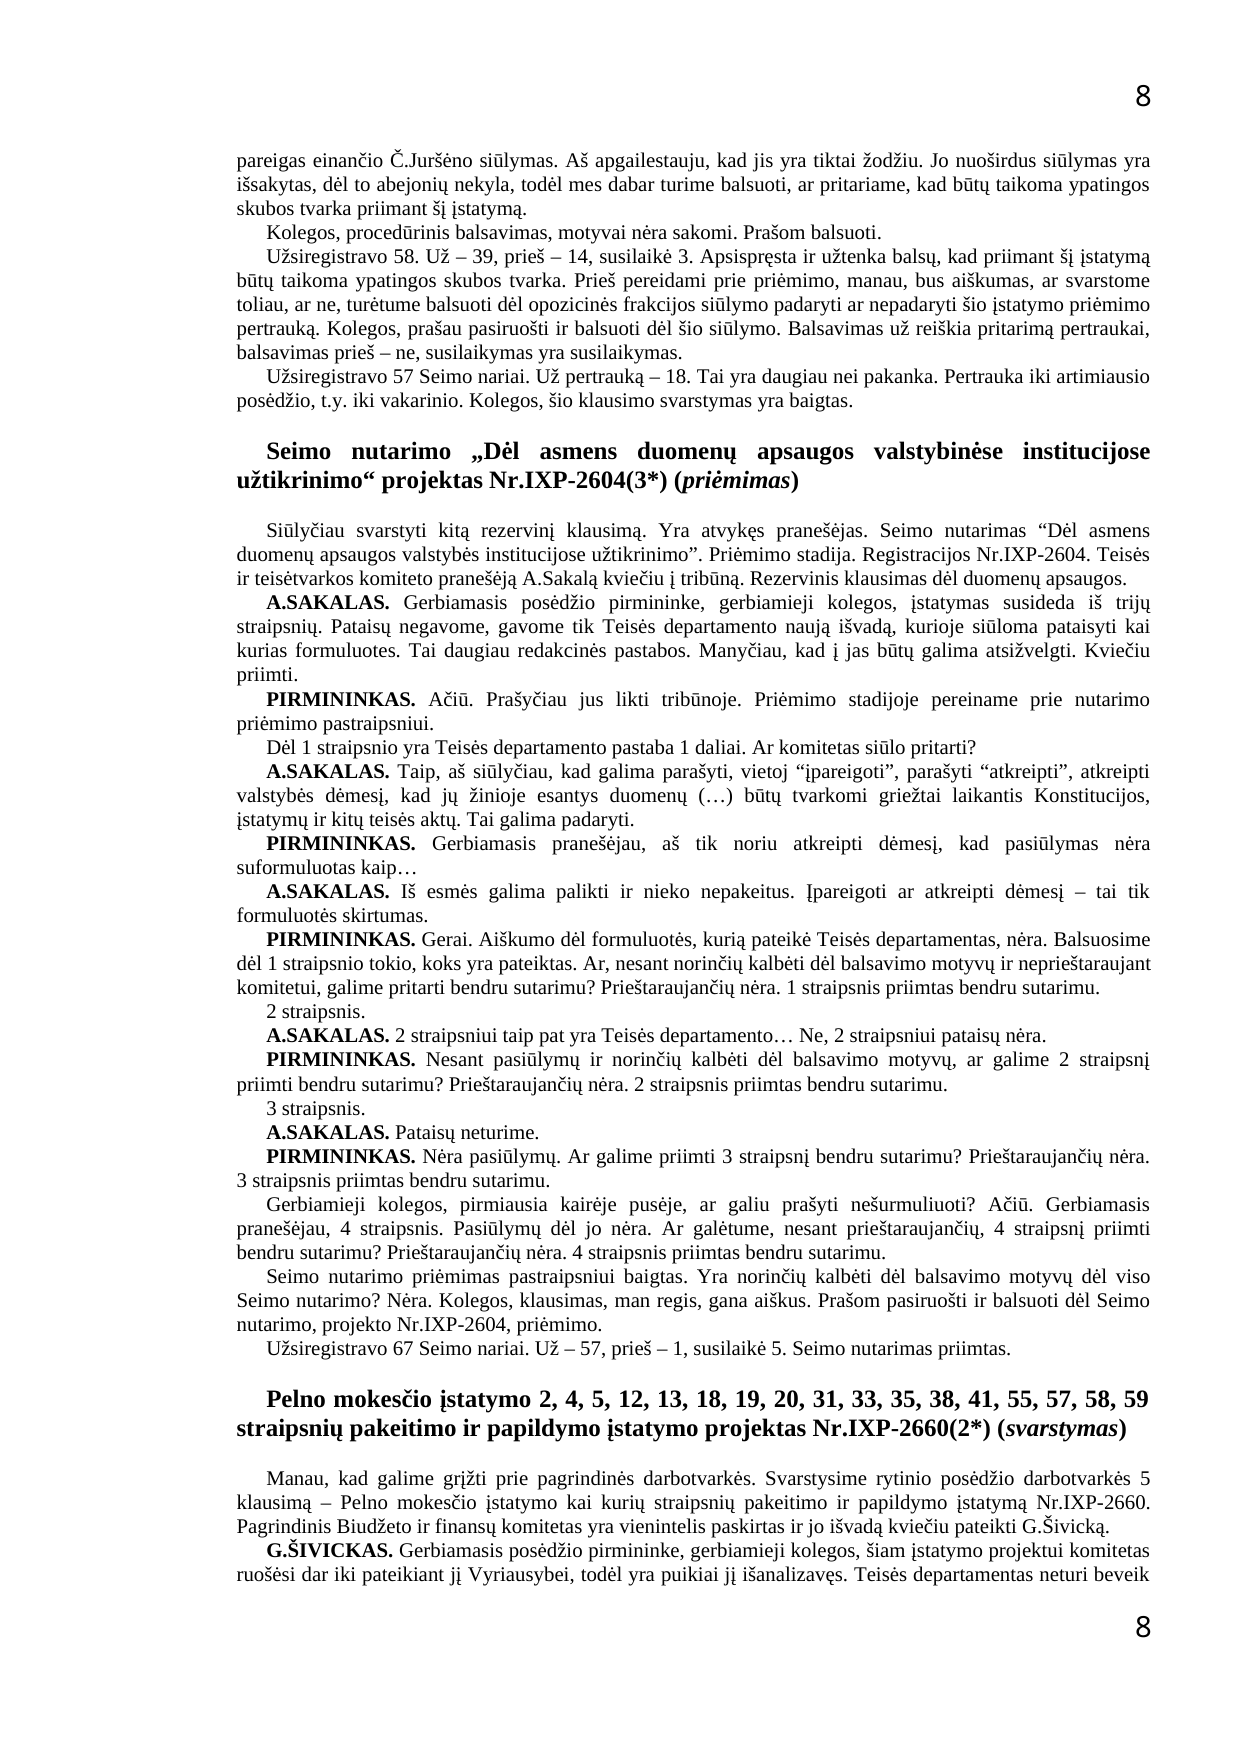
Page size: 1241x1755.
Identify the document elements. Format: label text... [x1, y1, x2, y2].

text A.SAKALAS. Iš esmės galima palikti ir nieko nepakeitus. Įpareigoti ar atkreipti dėmesį – tai tik formuluotės skirtumas. [236, 879, 1152, 927]
text Gerbiamieji kolegos, pirmiausia kairėje pusėje, ar galiu prašyti nešurmuliuoti? Ačiū. Gerbiamasis pranešėjau, 4 straipsnis. Pasiūlymų dėl jo nėra. Ar galėtume, nesant prieštaraujančių, 4 straipsnį priimti bendru sutarimu? Prieštaraujančių nėra. 4 straipsnis priimtas bendru sutarimu. [236, 1192, 1152, 1264]
text PIRMININKAS. Nesant pasiūlymų ir norinčių kalbėti dėl balsavimo motyvų, ar galime 2 straipsnį priimti bendru sutarimu? Prieštaraujančių nėra. 2 straipsnis priimtas bendru sutarimu. [236, 1047, 1152, 1096]
text Užsiregistravo 67 Seimo nariai. Už – 57, prieš – 1, susilaikė 5. Seimo nutarimas priimtas. [236, 1336, 1152, 1360]
text PIRMININKAS. Nėra pasiūlymų. Ar galime priimti 3 straipsnį bendru sutarimu? Prieštaraujančių nėra. 3 straipsnis priimtas bendru sutarimu. [236, 1144, 1152, 1192]
text Seimo nutarimo „Dėl asmens duomenų apsaugos valstybinėse institucijose užtikrinimo“ projektas Nr.IXP-2604(3*) (priėmimas) [236, 436, 1152, 494]
text Siūlyčiau svarstyti kitą rezervinį klausimą. Yra atvykęs pranešėjas. Seimo nutarimas “Dėl asmens duomenų apsaugos valstybės institucijose užtikrinimo”. Priėmimo stadija. Registracijos Nr.IXP-2604. Teisės ir teisėtvarkos komiteto pranešėją A.Sakalą kviečiu į tribūną. Rezervinis klausimas dėl duomenų apsaugos. [236, 518, 1152, 590]
text PIRMININKAS. Gerbiamasis pranešėjau, aš tik noriu atkreipti dėmesį, kad pasiūlymas nėra suformuluotas kaip… [236, 831, 1152, 879]
text Užsiregistravo 57 Seimo nariai. Už pertrauką – 18. Tai yra daugiau nei pakanka. Pertrauka iki artimiausio posėdžio, t.y. iki vakarinio. Kolegos, šio klausimo svarstymas yra baigtas. [236, 364, 1152, 412]
text Dėl 1 straipsnio yra Teisės departamento pastaba 1 daliai. Ar komitetas siūlo pritarti? [236, 734, 1152, 759]
text 2 straipsnis. [236, 999, 1152, 1023]
text Pelno mokesčio įstatymo 2, 4, 5, 12, 13, 18, 19, 20, 31, 33, 35, 38, 41, 55, 57, 58, 59 straipsnių pakeitimo ir papildymo įstatymo projektas Nr.IXP-2660(2*) (svarstymas) [236, 1384, 1152, 1442]
text A.SAKALAS. Taip, aš siūlyčiau, kad galima parašyti, vietoj “įpareigoti”, parašyti “atkreipti”, atkreipti valstybės dėmesį, kad jų žinioje esantys duomenų (…) būtų tvarkomi griežtai laikantis Konstitucijos, įstatymų ir kitų teisės aktų. Tai galima padaryti. [236, 759, 1152, 831]
text 3 straipsnis. [236, 1096, 1152, 1119]
text Kolegos, procedūrinis balsavimas, motyvai nėra sakomi. Prašom balsuoti. [236, 220, 1152, 244]
text pareigas einančio Č.Juršėno siūlymas. Aš apgailestauju, kad jis yra tiktai žodžiu. Jo nuoširdus siūlymas yra išsakytas, dėl to abejonių nekyla, todėl mes dabar turime balsuoti, ar pritariame, kad būtų taikoma ypatingos skubos tvarka priimant šį įstatymą. [236, 148, 1152, 220]
text A.SAKALAS. Gerbiamasis posėdžio pirmininke, gerbiamieji kolegos, įstatymas susideda iš trijų straipsnių. Pataisų negavome, gavome tik Teisės departamento naują išvadą, kurioje siūloma pataisyti kai kurias formuluotes. Tai daugiau redakcinės pastabos. Manyčiau, kad į jas būtų galima atsižvelgti. Kviečiu priimti. [236, 590, 1152, 686]
text PIRMININKAS. Ačiū. Prašyčiau jus likti tribūnoje. Priėmimo stadijoje pereiname prie nutarimo priėmimo pastraipsniui. [236, 686, 1152, 734]
text Manau, kad galime grįžti prie pagrindinės darbotvarkės. Svarstysime rytinio posėdžio darbotvarkės 5 klausimą – Pelno mokesčio įstatymo kai kurių straipsnių pakeitimo ir papildymo įstatymą Nr.IXP-2660. Pagrindinis Biudžeto ir finansų komitetas yra vienintelis paskirtas ir jo išvadą kviečiu pateikti G.Šivicką. [236, 1466, 1152, 1538]
text A.SAKALAS. Pataisų neturime. [236, 1119, 1152, 1144]
text A.SAKALAS. 2 straipsniui taip pat yra Teisės departamento… Ne, 2 straipsniui pataisų nėra. [236, 1023, 1152, 1047]
text PIRMININKAS. Gerai. Aiškumo dėl formuluotės, kurią pateikė Teisės departamentas, nėra. Balsuosime dėl 1 straipsnio tokio, koks yra pateiktas. Ar, nesant norinčių kalbėti dėl balsavimo motyvų ir neprieštaraujant komitetui, galime pritarti bendru sutarimu? Prieštaraujančių nėra. 1 straipsnis priimtas bendru sutarimu. [236, 927, 1152, 999]
text G.ŠIVICKAS. Gerbiamasis posėdžio pirmininke, gerbiamieji kolegos, šiam įstatymo projektui komitetas ruošėsi dar iki pateikiant jį Vyriausybei, todėl yra puikiai jį išanalizavęs. Teisės departamentas neturi beveik [236, 1538, 1152, 1586]
text Seimo nutarimo priėmimas pastraipsniui baigtas. Yra norinčių kalbėti dėl balsavimo motyvų dėl viso Seimo nutarimo? Nėra. Kolegos, klausimas, man regis, gana aiškus. Prašom pasiruošti ir balsuoti dėl Seimo nutarimo, projekto Nr.IXP-2604, priėmimo. [236, 1264, 1152, 1336]
text Užsiregistravo 58. Už – 39, prieš – 14, susilaikė 3. Apsispręsta ir užtenka balsų, kad priimant šį įstatymą būtų taikoma ypatingos skubos tvarka. Prieš pereidami prie priėmimo, manau, bus aiškumas, ar svarstome toliau, ar ne, turėtume balsuoti dėl opozicinės frakcijos siūlymo padaryti ar nepadaryti šio įstatymo priėmimo pertrauką. Kolegos, prašau pasiruošti ir balsuoti dėl šio siūlymo. Balsavimas už reiškia pritarimą pertraukai, balsavimas prieš – ne, susilaikymas yra susilaikymas. [236, 244, 1152, 364]
